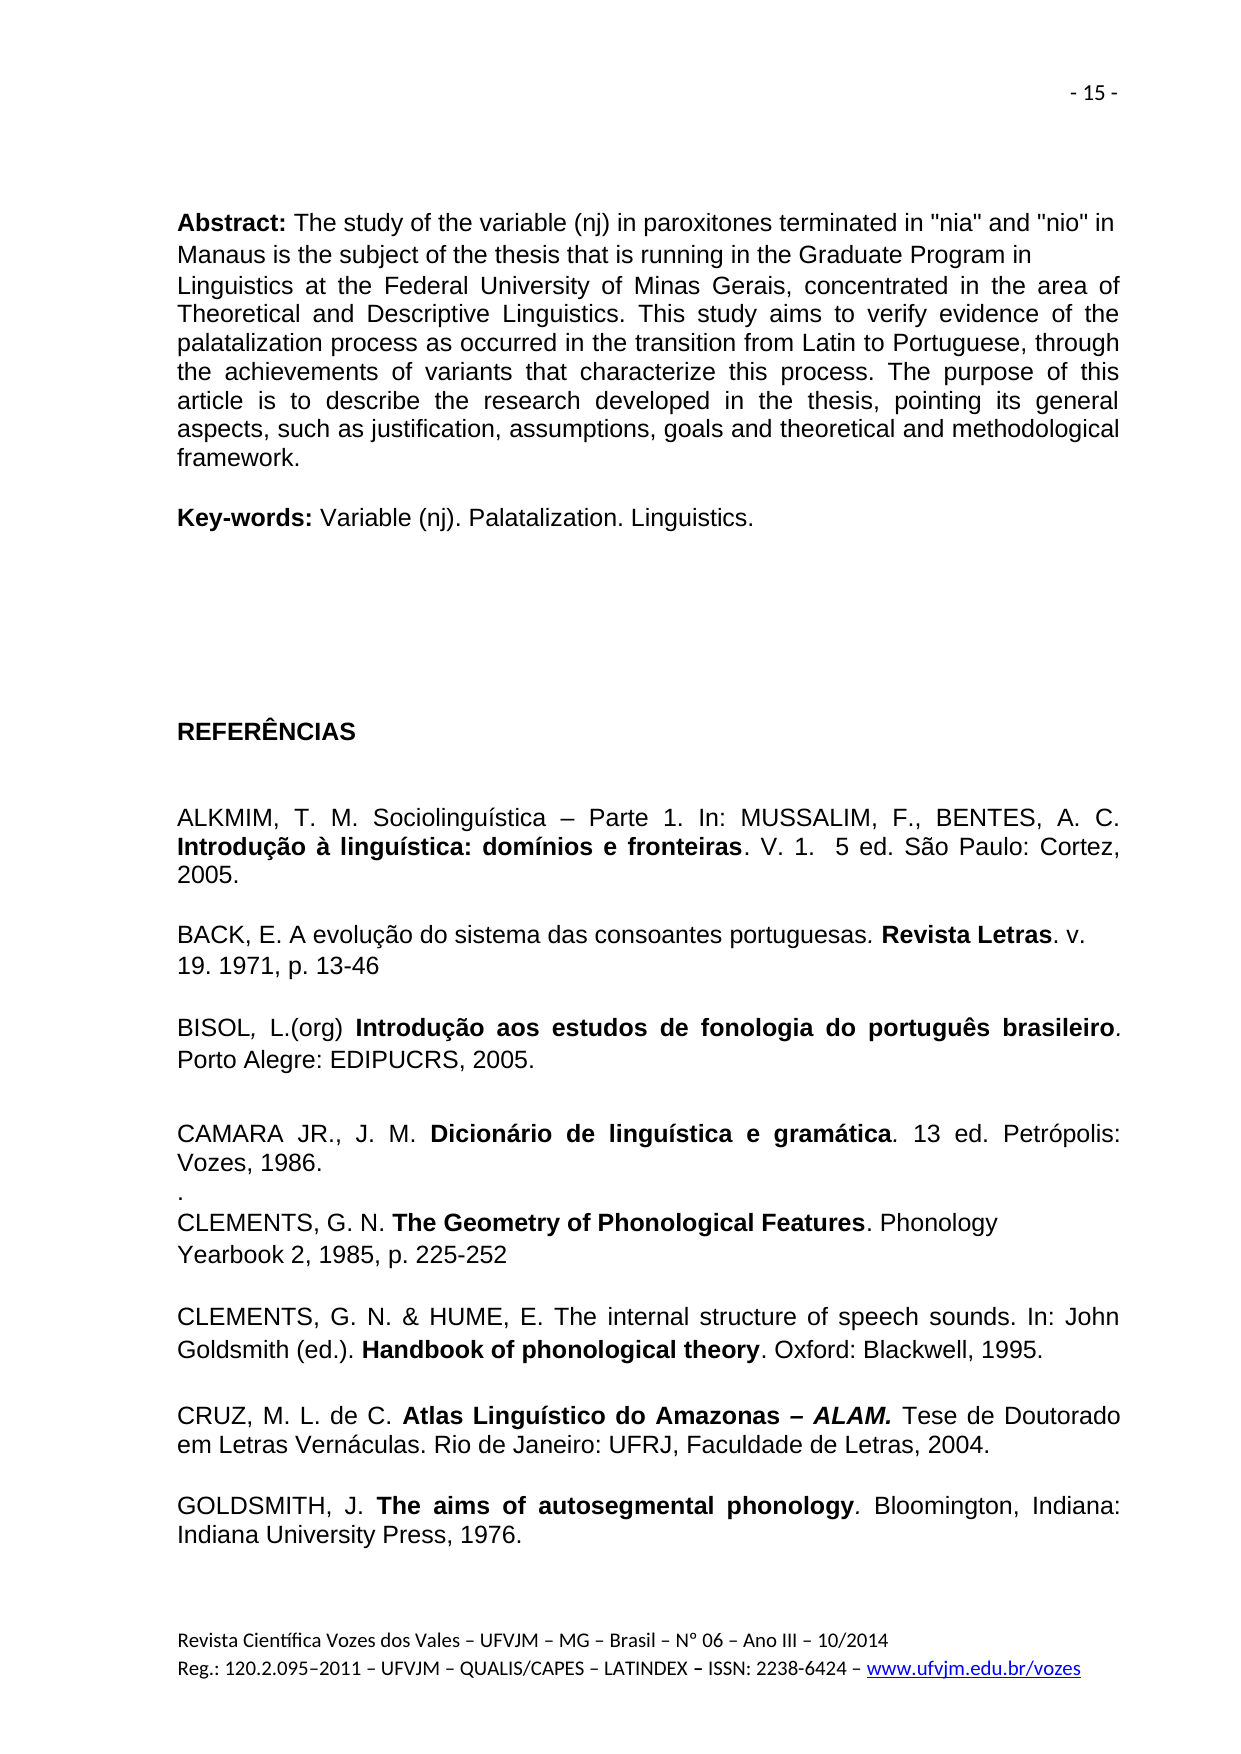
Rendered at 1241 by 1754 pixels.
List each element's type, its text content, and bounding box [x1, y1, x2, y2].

text Yearbook 2, 1985, p. 225-252 [177, 1240, 1121, 1269]
text CRUZ, M. L. de C. Atlas Linguístico do Amazonas – ALAM. Tese de Doutorado em Letras Vernáculas. Rio de Janeiro: UFRJ, Faculdade de Letras, 2004. [177, 1401, 1121, 1458]
text Linguistics at the Federal University of Minas Gerais, concentrated in the area of Theoretical and Descriptive Linguistics. This study aims to verify evidence of the palatalization process as occurred in the transition from Latin to Portuguese, through the achievements of variants that characterize this process. The purpose of this article is to describe the research developed in the thesis, pointing its general aspects, such as justification, assumptions, goals and theoretical and methodological framework. [177, 271, 1121, 472]
text Abstract: The study of the variable (nj) in paroxitones terminated in "nia" and "nio" in [177, 208, 1121, 237]
text CAMARA JR., J. M. Dicionário de linguística e gramática. 13 ed. Petrópolis: Vozes, 1986. [177, 1119, 1121, 1177]
text ALKMIM, T. M. Sociolinguística – Parte 1. In: MUSSALIM, F., BENTES, A. C. Introdução à linguística: domínios e fronteiras. V. 1. 5 ed. São Paulo: Cortez, 2005. [177, 803, 1121, 889]
text BACK, E. A evolução do sistema das consoantes portuguesas. Revista Letras. v. [177, 920, 1121, 949]
text GOLDSMITH, J. The aims of autosegmental phonology. Bloomington, Indiana: Indiana University Press, 1976. [177, 1491, 1121, 1548]
text BISOL, L.(org) Introdução aos estudos de fonologia do português brasileiro. Porto Alegre: EDIPUCRS, 2005. [177, 1013, 1123, 1074]
text 19. 1971, p. 13-46 [177, 951, 1121, 980]
text . [177, 1177, 1121, 1206]
text Manaus is the subject of the thesis that is running in the Graduate Program in [177, 239, 1121, 268]
text Key-words: Variable (nj). Palatalization. Linguistics. [177, 503, 1121, 532]
subtitle REFERÊNCIAS [177, 717, 1123, 746]
subtitle CLEMENTS, G. N. The Geometry of Phonological Features. Phonology [177, 1208, 1123, 1237]
text CLEMENTS, G. N. & HUME, E. The internal structure of speech sounds. In: John Goldsmith (ed.). Handbook of phonological theory. Oxford: Blackwell, 1995. [177, 1302, 1121, 1364]
